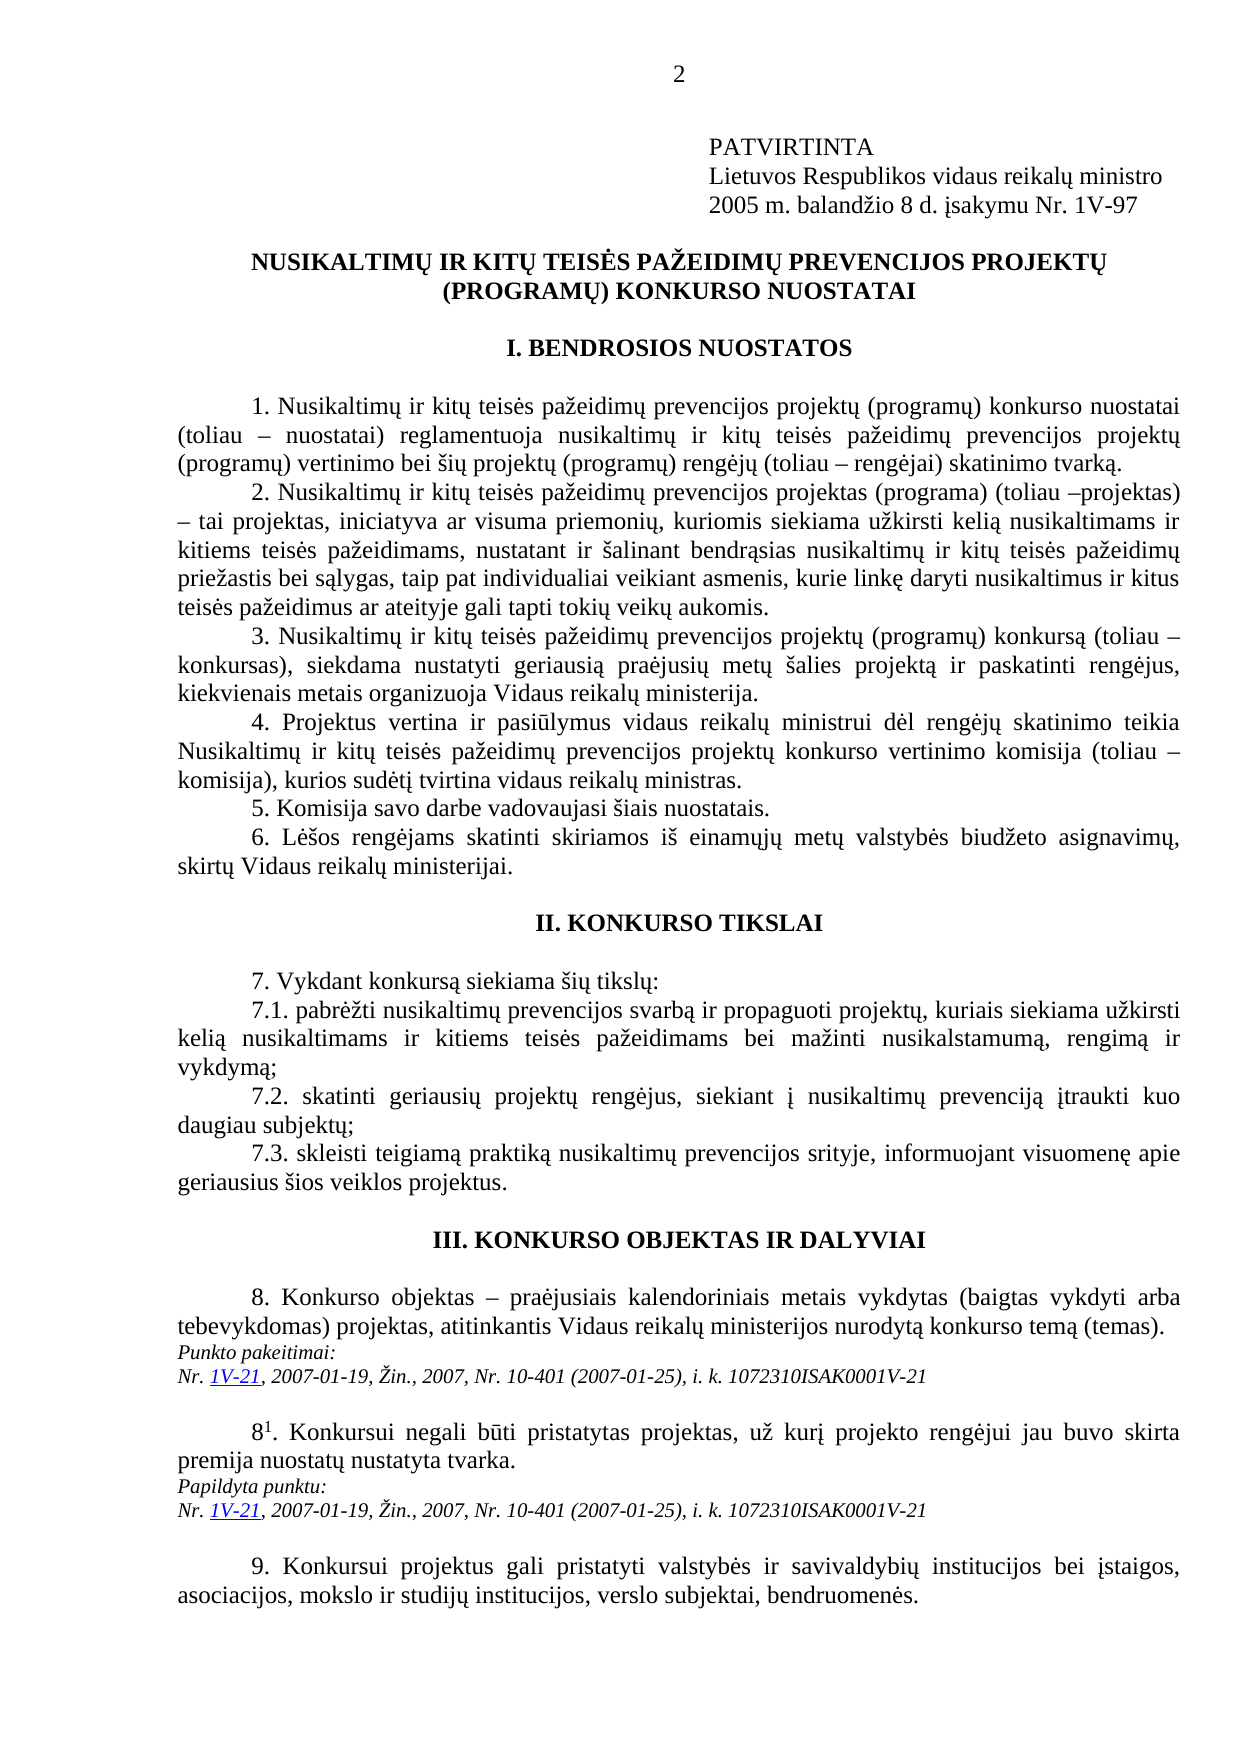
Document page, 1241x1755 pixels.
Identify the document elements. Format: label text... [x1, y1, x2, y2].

text 8. Konkurso objektas – praėjusiais kalendoriniais metais vykdytas (baigtas vykdyti arba tebevykdomas) projektas, atitinkantis Vidaus reikalų ministerijos nurodytą konkurso temą (temas). [177, 1282, 1181, 1340]
text 7.2. skatinti geriausių projektų rengėjus, siekiant į nusikaltimų prevenciją įtraukti kuo daugiau subjektų; [177, 1081, 1181, 1138]
text 2005 m. balandžio 8 d. įsakymu Nr. 1V-97 [177, 190, 1181, 218]
text Nr. 1V-21, 2007-01-19, Žin., 2007, Nr. 10-401 (2007-01-25), i. k. 1072310ISAK0001V-21 [177, 1498, 1181, 1522]
text 7. Vykdant konkursą siekiama šių tikslų: [177, 966, 1181, 995]
text 6. Lėšos rengėjams skatinti skiriamos iš einamųjų metų valstybės biudžeto asignavimų, skirtų Vidaus reikalų ministerijai. [177, 822, 1181, 880]
text I. BENDROSIOS NUOSTATOS [177, 333, 1181, 362]
text Punkto pakeitimai: [177, 1340, 1181, 1364]
text 7.1. pabrėžti nusikaltimų prevencijos svarbą ir propaguoti projektų, kuriais siekiama užkirsti kelią nusikaltimams ir kitiems teisės pažeidimams bei mažinti nusikalstamumą, rengimą ir vykdymą; [177, 995, 1181, 1081]
text NUSIKALTIMŲ IR KITŲ TEISĖS PAŽEIDIMŲ PREVENCIJOS PROJEKTŲ (PROGRAMŲ) KONKURSO NUOSTATAI [177, 247, 1181, 305]
text Papildyta punktu: [177, 1474, 1181, 1498]
text Lietuvos Respublikos vidaus reikalų ministro [177, 161, 1181, 190]
text 7.3. skleisti teigiamą praktiką nusikaltimų prevencijos srityje, informuojant visuomenę apie geriausius šios veiklos projektus. [177, 1138, 1181, 1196]
text II. KONKURSO TIKSLAI [177, 908, 1181, 937]
text 9. Konkursui projektus gali pristatyti valstybės ir savivaldybių institucijos bei įstaigos, asociacijos, mokslo ir studijų institucijos, verslo subjektai, bendruomenės. [177, 1551, 1181, 1608]
text Nr. 1V-21, 2007-01-19, Žin., 2007, Nr. 10-401 (2007-01-25), i. k. 1072310ISAK0001V-21 [177, 1364, 1181, 1388]
text 5. Komisija savo darbe vadovaujasi šiais nuostatais. [177, 793, 1181, 822]
text 4. Projektus vertina ir pasiūlymus vidaus reikalų ministrui dėl rengėjų skatinimo teikia Nusikaltimų ir kitų teisės pažeidimų prevencijos projektų konkurso vertinimo komisija (toliau – komisija), kurios sudėtį tvirtina vidaus reikalų ministras. [177, 707, 1181, 793]
text III. KONKURSO OBJEKTAS IR DALYVIAI [177, 1225, 1181, 1253]
text 3. Nusikaltimų ir kitų teisės pažeidimų prevencijos projektų (programų) konkursą (toliau – konkursas), siekdama nustatyti geriausią praėjusių metų šalies projektą ir paskatinti rengėjus, kiekvienais metais organizuoja Vidaus reikalų ministerija. [177, 621, 1181, 707]
text PATVIRTINTA [177, 132, 1181, 161]
text 2. Nusikaltimų ir kitų teisės pažeidimų prevencijos projektas (programa) (toliau –projektas) – tai projektas, iniciatyva ar visuma priemonių, kuriomis siekiama užkirsti kelią nusikaltimams ir kitiems teisės pažeidimams, nustatant ir šalinant bendrąsias nusikaltimų ir kitų teisės pažeidimų priežastis bei sąlygas, taip pat individualiai veikiant asmenis, kurie linkę daryti nusikaltimus ir kitus teisės pažeidimus ar ateityje gali tapti tokių veikų aukomis. [177, 477, 1181, 621]
text 81. Konkursui negali būti pristatytas projektas, už kurį projekto rengėjui jau buvo skirta premija nuostatų nustatyta tvarka. [177, 1417, 1181, 1474]
text 1. Nusikaltimų ir kitų teisės pažeidimų prevencijos projektų (programų) konkurso nuostatai (toliau – nuostatai) reglamentuoja nusikaltimų ir kitų teisės pažeidimų prevencijos projektų (programų) vertinimo bei šių projektų (programų) rengėjų (toliau – rengėjai) skatinimo tvarką. [177, 391, 1181, 477]
